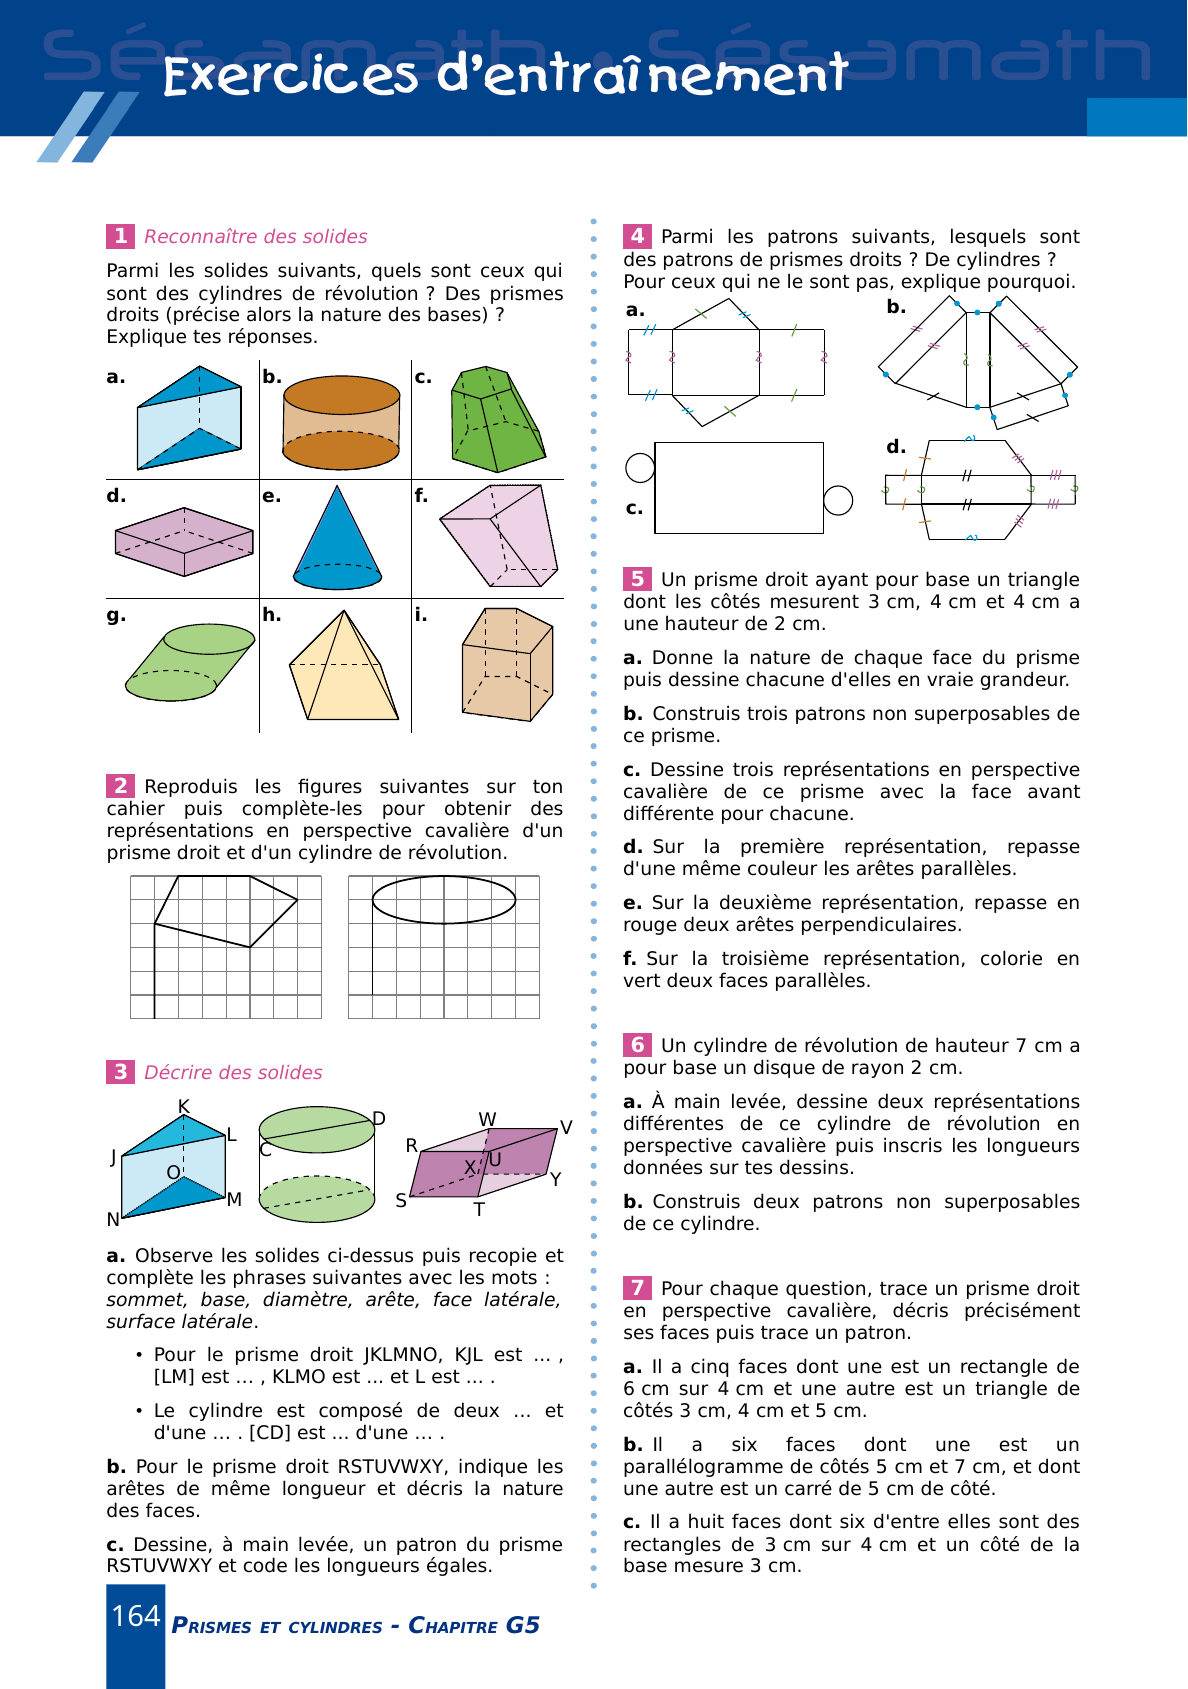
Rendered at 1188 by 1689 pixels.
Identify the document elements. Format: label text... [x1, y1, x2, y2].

list Reconnaître des solides [135, 224, 564, 249]
table_header [860, 293, 1081, 433]
list Sur la première représentation, repasse d'une même couleur les arêtes parallèles. [623, 836, 1081, 880]
list Sur la troisième représentation, colorie en vert deux faces parallèles. [623, 948, 1081, 992]
table_cell [860, 433, 1081, 543]
table_cell d. [106, 480, 259, 598]
table_header [395, 1096, 563, 1233]
table_cell f. [412, 480, 564, 598]
table_cell i. [412, 599, 564, 733]
table_cell h. [260, 599, 411, 733]
list Observe les solides ci-dessus puis recopie et complète les phrases suivantes avec les mots : sommet, base, diamètre, arête, face latérale, surface latérale. [106, 1244, 564, 1332]
list Construis trois patrons non superposables de ce prisme. [623, 703, 1081, 747]
table_header b. [260, 360, 411, 479]
list Il a six faces dont une est un parallélogramme de côtés 5 cm et 7 cm, et dont une autre est un carré de 5 cm de côté. [623, 1434, 1081, 1500]
list Construis deux patrons non superposables de ce cylindre. [623, 1191, 1081, 1235]
list Un prisme droit ayant pour base un triangle dont les côtés mesurent 3 cm, 4 cm et 4 cm a une hauteur de 2 cm. [623, 567, 1081, 635]
list Reproduis les figures suivantes sur ton cahier puis complète-les pour obtenir des représentations en perspective cavalière d'un prisme droit et d'un cylindre de révolution. [106, 774, 564, 864]
text Parmi les solides suivants, quels sont ceux qui sont des cylindres de révolution ? Des prismes droits (précise alors la nature des bases) ? Explique tes réponses. [106, 260, 564, 348]
table_header [250, 1096, 395, 1233]
table_header [623, 293, 860, 433]
list Sur la deuxième représentation, repasse en rouge deux arêtes perpendiculaires. [623, 892, 1081, 936]
list Pour le prisme droit JKLMNO, KJL est ... , [LM] est … , KLMO est ... et L est ... . [136, 1344, 564, 1388]
list Le cylindre est composé de deux ... et d'une … . [CD] est ... d'une … . [136, 1400, 564, 1444]
list Donne la nature de chaque face du prisme puis dessine chacune d'elles en vraie grandeur. [623, 647, 1081, 691]
list Un cylindre de révolution de hauteur 7 cm a pour base un disque de rayon 2 cm. [623, 1033, 1081, 1079]
table_header [106, 1096, 250, 1233]
table_header a. [106, 360, 259, 479]
table_cell e. [260, 480, 411, 598]
picture [0, 0, 1187, 163]
table_header c. [412, 360, 564, 479]
list Pour chaque question, trace un prisme droit en perspective cavalière, décris précisément ses faces puis trace un patron. [623, 1276, 1081, 1344]
list Décrire des solides [135, 1060, 564, 1084]
table_cell [623, 433, 860, 543]
list Dessine trois représentations en perspective cavalière de ce prisme avec la face avant différente pour chacune. [623, 758, 1081, 824]
list Il a huit faces dont six d'entre elles sont des rectangles de 3 cm sur 4 cm et un côté de la base mesure 3 cm. [623, 1511, 1081, 1577]
table_cell g. [106, 599, 259, 733]
list Parmi les patrons suivants, lesquels sont des patrons de prismes droits ? De cylindres ? Pour ceux qui ne le sont pas, explique pourquoi. [623, 224, 1081, 293]
list Pour le prisme droit RSTUVWXY, indique les arêtes de même longueur et décris la nature des faces. [106, 1456, 564, 1522]
list Dessine, à main levée, un patron du prisme RSTUVWXY et code les longueurs égales. [106, 1533, 564, 1577]
list Il a cinq faces dont une est un rectangle de 6 cm sur 4 cm et une autre est un triangle de côtés 3 cm, 4 cm et 5 cm. [623, 1356, 1081, 1422]
list À main levée, dessine deux représentations différentes de ce cylindre de révolution en perspective cavalière puis inscris les longueurs données sur tes dessins. [623, 1091, 1081, 1179]
